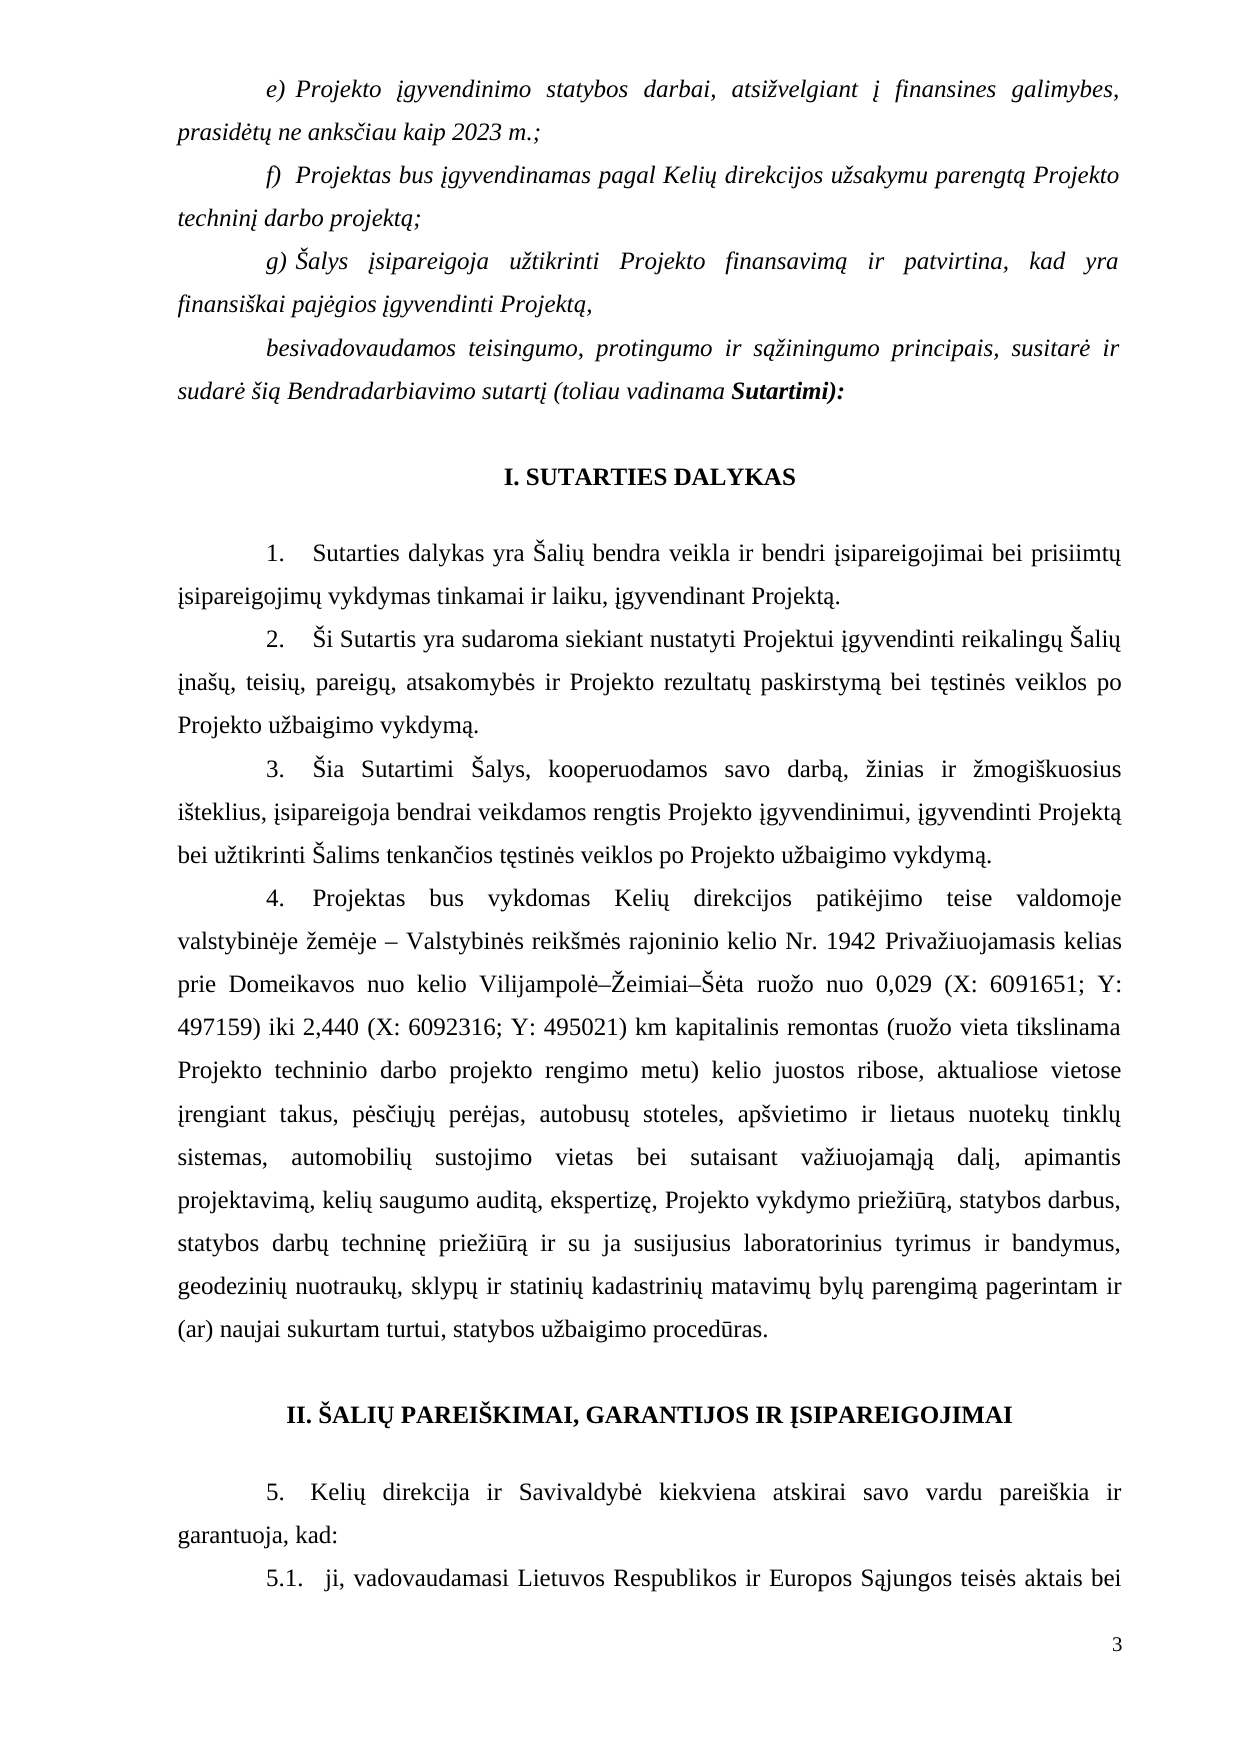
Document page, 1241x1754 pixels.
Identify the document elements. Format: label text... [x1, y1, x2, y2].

text 1. Sutarties dalykas yra Šalių bendra veikla ir bendri įsipareigojimai bei prisiimtų įsipareigojimų vykdymas tinkamai ir laiku, įgyvendinant Projektą. [177, 538, 1122, 610]
text f) Projektas bus įgyvendinamas pagal Kelių direkcijos užsakymu parengtą Projekto techninį darbo projektą; [177, 160, 1122, 232]
text 5.1. ji, vadovaudamasi Lietuvos Respublikos ir Europos Sąjungos teisės aktais bei [177, 1563, 1122, 1592]
text 2. Ši Sutartis yra sudaroma siekiant nustatyti Projektui įgyvendinti reikalingų Šalių įnašų, teisių, pareigų, atsakomybės ir Projekto rezultatų paskirstymą bei tęstinės veiklos po Projekto užbaigimo vykdymą. [177, 624, 1122, 739]
text besivadovaudamos teisingumo, protingumo ir sąžiningumo principais, susitarė ir sudarė šią Bendradarbiavimo sutartį (toliau vadinama Sutartimi): [177, 333, 1122, 404]
text I. SUTARTIES DALYKAS [177, 462, 1122, 491]
text II. ŠALIŲ PAREIŠKIMAI, GARANTIJOS IR ĮSIPAREIGOJIMAI [177, 1401, 1122, 1429]
text 3. Šia Sutartimi Šalys, kooperuodamos savo darbą, žinias ir žmogiškuosius išteklius, įsipareigoja bendrai veikdamos rengtis Projekto įgyvendinimui, įgyvendinti Projektą bei užtikrinti Šalims tenkančios tęstinės veiklos po Projekto užbaigimo vykdymą. [177, 754, 1122, 869]
text 4. Projektas bus vykdomas Kelių direkcijos patikėjimo teise valdomoje valstybinėje žemėje – Valstybinės reikšmės rajoninio kelio Nr. 1942 Privažiuojamasis kelias prie Domeikavos nuo kelio Vilijampolė–Žeimiai–Šėta ruožo nuo 0,029 (X: 6091651; Y: 497159) iki 2,440 (X: 6092316; Y: 495021) km kapitalinis remontas (ruožo vieta tikslinama Projekto techninio darbo projekto rengimo metu) kelio juostos ribose, aktualiose vietose įrengiant takus, pėsčiųjų perėjas, autobusų stoteles, apšvietimo ir lietaus nuotekų tinklų sistemas, automobilių sustojimo vietas bei sutaisant važiuojamąją dalį, apimantis projektavimą, kelių saugumo auditą, ekspertizę, Projekto vykdymo priežiūrą, statybos darbus, statybos darbų techninę priežiūrą ir su ja susijusius laboratorinius tyrimus ir bandymus, geodezinių nuotraukų, sklypų ir statinių kadastrinių matavimų bylų parengimą pagerintam ir (ar) naujai sukurtam turtui, statybos užbaigimo procedūras. [177, 883, 1122, 1343]
text e) Projekto įgyvendinimo statybos darbai, atsižvelgiant į finansines galimybes, prasidėtų ne anksčiau kaip 2023 m.; [177, 74, 1122, 146]
text g) Šalys įsipareigoja užtikrinti Projekto finansavimą ir patvirtina, kad yra finansiškai pajėgios įgyvendinti Projektą, [177, 246, 1122, 318]
text 5. Kelių direkcija ir Savivaldybė kiekviena atskirai savo vardu pareiškia ir garantuoja, kad: [177, 1477, 1122, 1549]
